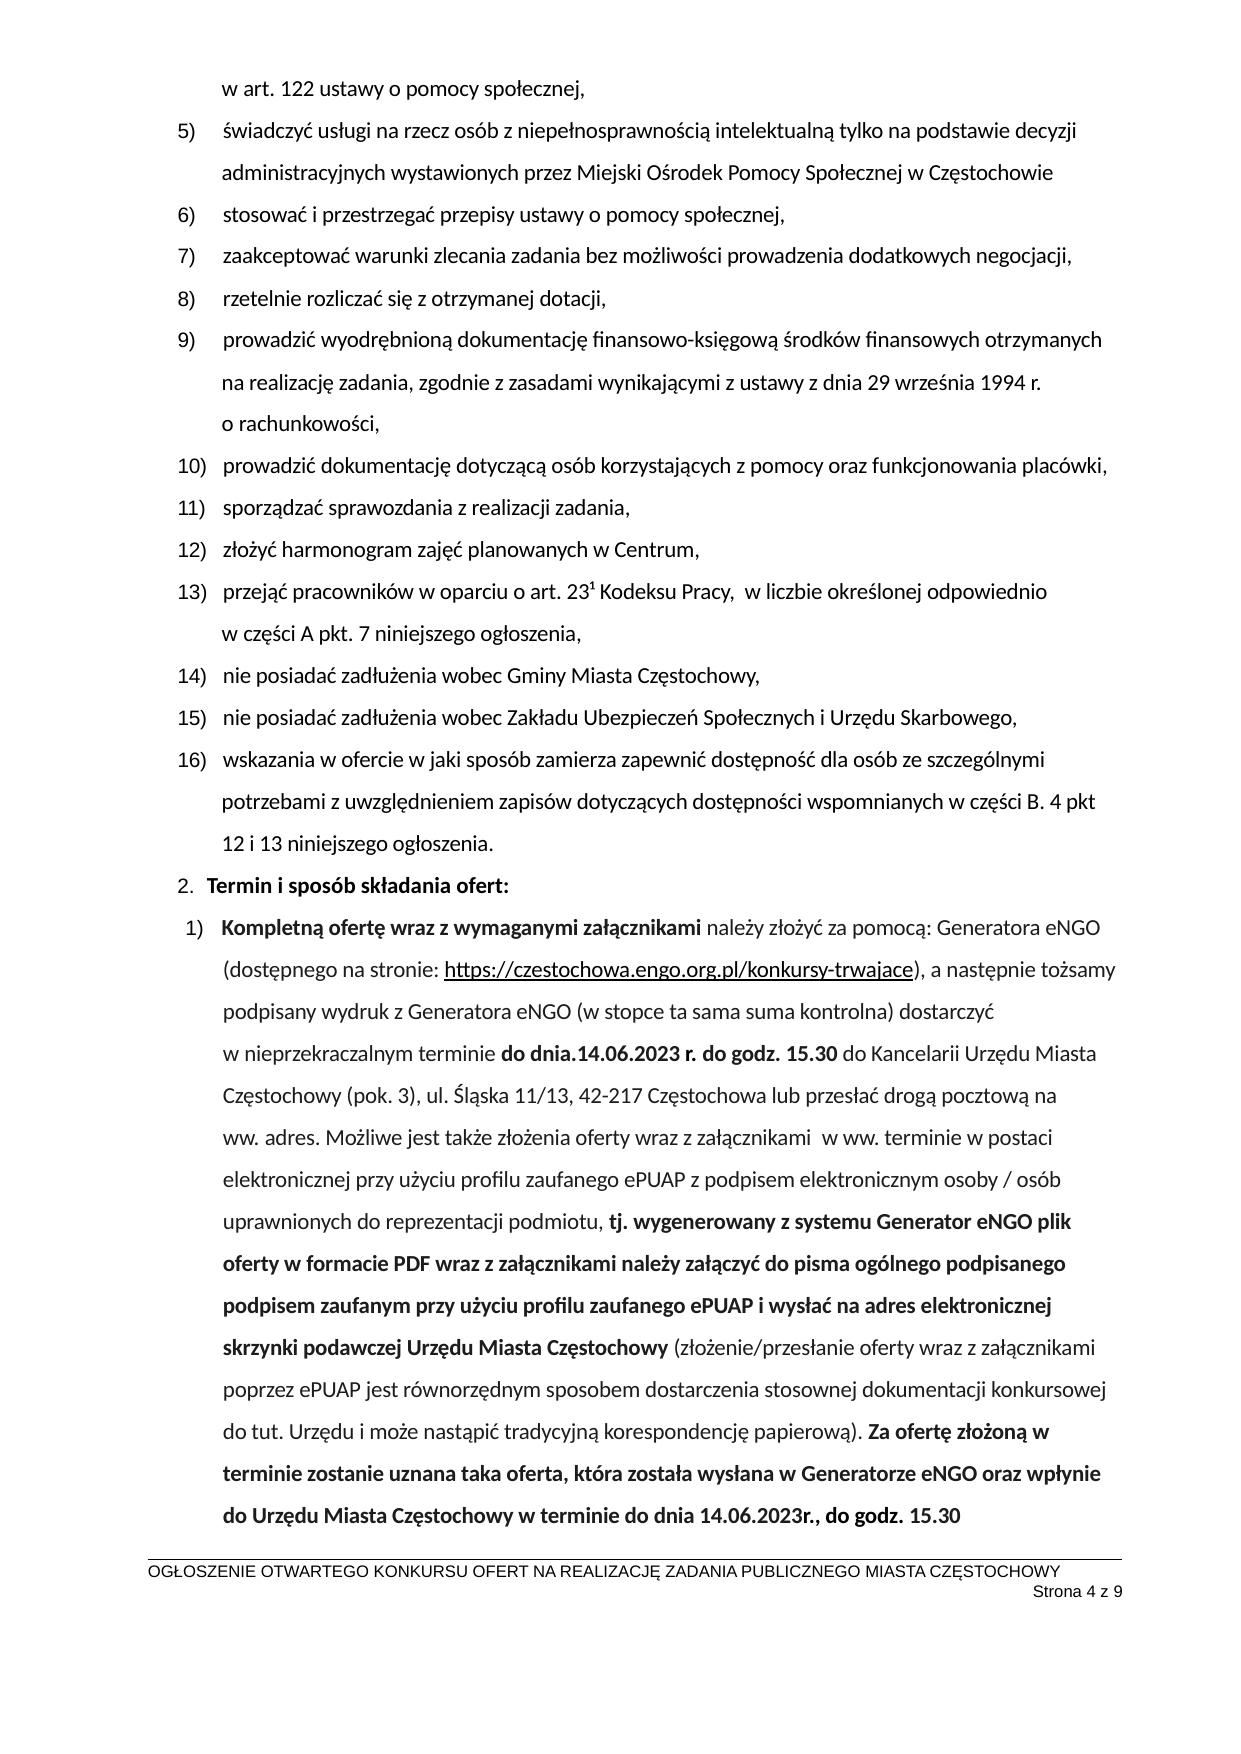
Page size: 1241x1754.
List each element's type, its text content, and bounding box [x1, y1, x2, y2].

list złożyć harmonogram zajęć planowanych w Centrum, [177, 536, 1122, 563]
list prowadzić dokumentację dotyczącą osób korzystających z pomocy oraz funkcjonowania placówki, [177, 452, 1122, 479]
list sporządzać sprawozdania z realizacji zadania, [177, 493, 1122, 522]
list nie posiadać zadłużenia wobec Zakładu Ubezpieczeń Społecznych i Urzędu Skarbowego, [177, 703, 1122, 731]
list stosować i przestrzegać przepisy ustawy o pomocy społecznej, [177, 200, 1122, 228]
list Kompletną ofertę wraz z wymaganymi załącznikami należy złożyć za pomocą: Generatora eNGO (dostępnego na stronie: https://czestochowa.engo.org.pl/konkursy-trwajace), a następnie tożsamy podpisany wydruk z Generatora eNGO (w stopce ta sama suma kontrolna) dostarczyć w nieprzekraczalnym terminie do dnia.14.06.2023 r. do godz. 15.30 do Kancelarii Urzędu Miasta Częstochowy (pok. 3), ul. Śląska 11/13, 42-217 Częstochowa lub przesłać drogą pocztową na ww. adres. Możliwe jest także złożenia oferty wraz z załącznikami w ww. terminie w postaci elektronicznej przy użyciu profilu zaufanego ePUAP z podpisem elektronicznym osoby / osób uprawnionych do reprezentacji podmiotu, tj. wygenerowany z systemu Generator eNGO plik oferty w formacie PDF wraz z załącznikami należy załączyć do pisma ogólnego podpisanego podpisem zaufanym przy użyciu profilu zaufanego ePUAP i wysłać na adres elektronicznej skrzynki podawczej Urzędu Miasta Częstochowy (złożenie/przesłanie oferty wraz z załącznikami poprzez ePUAP jest równorzędnym sposobem dostarczenia stosownej dokumentacji konkursowej do tut. Urzędu i może nastąpić tradycyjną korespondencję papierową). Za ofertę złożoną w terminie zostanie uznana taka oferta, która została wysłana w Generatorze eNGO oraz wpłynie do Urzędu Miasta Częstochowy w terminie do dnia 14.06.2023r., do godz. 15.30 [185, 913, 1122, 1529]
list wskazania w ofercie w jaki sposób zamierza zapewnić dostępność dla osób ze szczególnymi potrzebami z uwzględnieniem zapisów dotyczących dostępności wspomnianych w części B. 4 pkt 12 i 13 niniejszego ogłoszenia. [177, 745, 1122, 857]
list rzetelnie rozliczać się z otrzymanej dotacji, [177, 284, 1122, 312]
list w art. 122 ustawy o pomocy społecznej, [177, 74, 1122, 102]
list Termin i sposób składania ofert: [177, 871, 1122, 899]
list przejąć pracowników w oparciu o art. 23¹ Kodeksu Pracy, w liczbie określonej odpowiednio w części A pkt. 7 niniejszego ogłoszenia, [177, 577, 1122, 647]
list świadczyć usługi na rzecz osób z niepełnosprawnością intelektualną tylko na podstawie decyzji administracyjnych wystawionych przez Miejski Ośrodek Pomocy Społecznej w Częstochowie [177, 116, 1122, 186]
list zaakceptować warunki zlecania zadania bez możliwości prowadzenia dodatkowych negocjacji, [177, 242, 1122, 270]
list prowadzić wyodrębnioną dokumentację finansowo-księgową środków finansowych otrzymanych na realizację zadania, zgodnie z zasadami wynikającymi z ustawy z dnia 29 września 1994 r. o rachunkowości, [177, 326, 1122, 438]
list nie posiadać zadłużenia wobec Gminy Miasta Częstochowy, [177, 661, 1122, 689]
